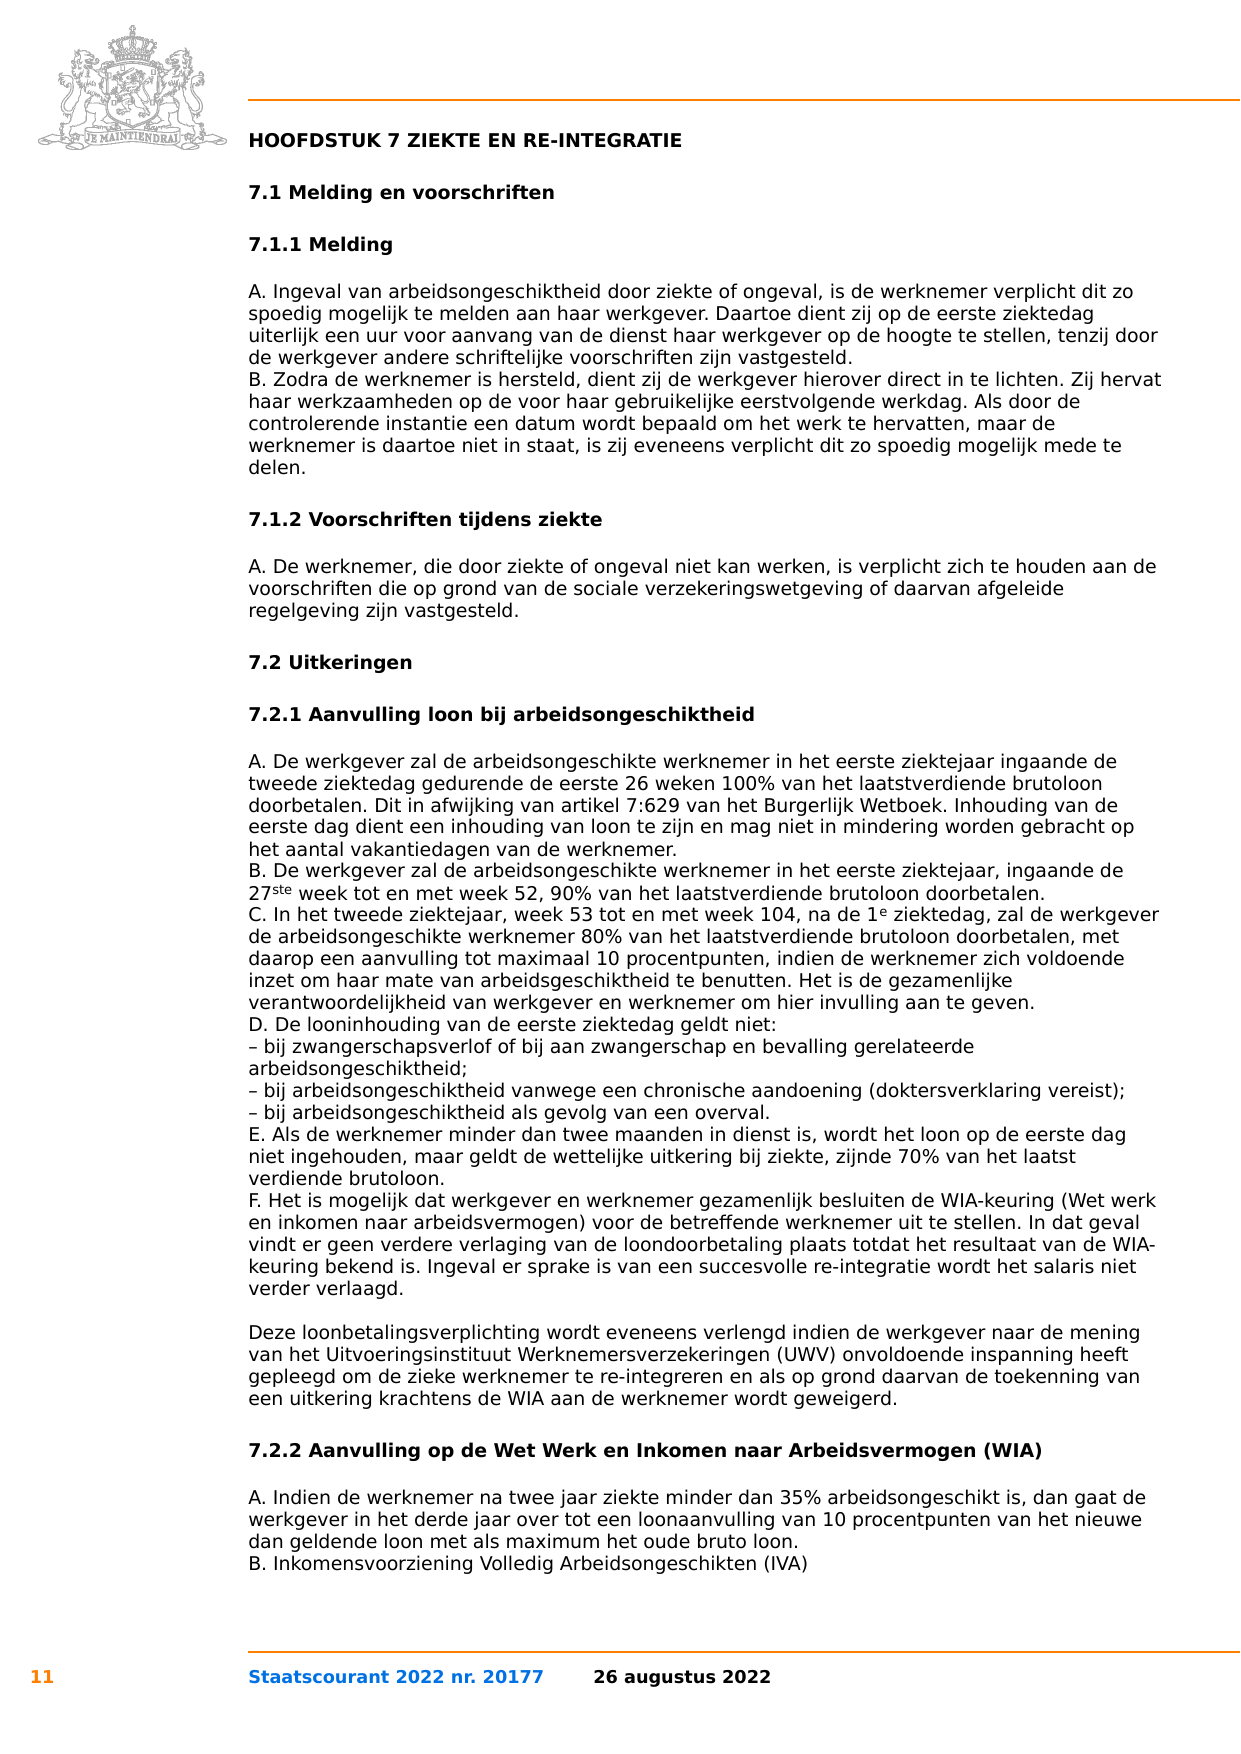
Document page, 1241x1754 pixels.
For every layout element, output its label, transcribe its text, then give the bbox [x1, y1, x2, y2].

subtitle 7.1.1 Melding [248, 234, 1163, 256]
text C. In het tweede ziektejaar, week 53 tot en met week 104, na de 1e ziektedag, zal de werkgever de arbeidsongeschikte werknemer 80% van het laatstverdiende brutoloon doorbetalen, met daarop een aanvulling tot maximaal 10 procentpunten, indien de werknemer zich voldoende inzet om haar mate van arbeidsgeschiktheid te benutten. Het is de gezamenlijke verantwoordelijkheid van werkgever en werknemer om hier invulling aan te geven. [248, 904, 1163, 1014]
text – bij arbeidsongeschiktheid vanwege een chronische aandoening (doktersverklaring vereist); [248, 1080, 1163, 1102]
text A. De werkgever zal de arbeidsongeschikte werknemer in het eerste ziektejaar ingaande de tweede ziektedag gedurende de eerste 26 weken 100% van het laatstverdiende brutoloon doorbetalen. Dit in afwijking van artikel 7:629 van het Burgerlijk Wetboek. Inhouding van de eerste dag dient een inhouding van loon te zijn en mag niet in mindering worden gebracht op het aantal vakantiedagen van de werknemer. [248, 751, 1163, 860]
subtitle HOOFDSTUK 7 ZIEKTE EN RE-INTEGRATIE [248, 130, 1163, 152]
text A. Ingeval van arbeidsongeschiktheid door ziekte of ongeval, is de werknemer verplicht dit zo spoedig mogelijk te melden aan haar werkgever. Daartoe dient zij op de eerste ziektedag uiterlijk een uur voor aanvang van de dienst haar werkgever op de hoogte te stellen, tenzij door de werkgever andere schriftelijke voorschriften zijn vastgesteld. [248, 281, 1163, 369]
text – bij arbeidsongeschiktheid als gevolg van een overval. [248, 1102, 1163, 1124]
text B. De werkgever zal de arbeidsongeschikte werknemer in het eerste ziektejaar, ingaande de 27ste week tot en met week 52, 90% van het laatstverdiende brutoloon doorbetalen. [248, 860, 1163, 904]
text A. De werknemer, die door ziekte of ongeval niet kan werken, is verplicht zich te houden aan de voorschriften die op grond van de sociale verzekeringswetgeving of daarvan afgeleide regelgeving zijn vastgesteld. [248, 556, 1163, 622]
text E. Als de werknemer minder dan twee maanden in dienst is, wordt het loon op de eerste dag niet ingehouden, maar geldt de wettelijke uitkering bij ziekte, zijnde 70% van het laatst verdiende brutoloon. [248, 1124, 1163, 1190]
picture [38, 25, 227, 150]
text B. Zodra de werknemer is hersteld, dient zij de werkgever hierover direct in te lichten. Zij hervat haar werkzaamheden op de voor haar gebruikelijke eerstvolgende werkdag. Als door de controlerende instantie een datum wordt bepaald om het werk te hervatten, maar de werknemer is daartoe niet in staat, is zij eveneens verplicht dit zo spoedig mogelijk mede te delen. [248, 369, 1163, 479]
text F. Het is mogelijk dat werkgever en werknemer gezamenlijk besluiten de WIA-keuring (Wet werk en inkomen naar arbeidsvermogen) voor de betreffende werknemer uit te stellen. In dat geval vindt er geen verdere verlaging van de loondoorbetaling plaats totdat het resultaat van de WIA-keuring bekend is. Ingeval er sprake is van een succesvolle re-integratie wordt het salaris niet verder verlaagd. [248, 1190, 1163, 1300]
text – bij zwangerschapsverlof of bij aan zwangerschap en bevalling gerelateerde arbeidsongeschiktheid; [248, 1036, 1163, 1080]
subtitle 7.1.2 Voorschriften tijdens ziekte [248, 509, 1163, 531]
subtitle 7.2.1 Aanvulling loon bij arbeidsongeschiktheid [248, 703, 1163, 726]
text B. Inkomensvoorziening Volledig Arbeidsongeschikten (IVA) [248, 1553, 1163, 1575]
subtitle 7.1 Melding en voorschriften [248, 182, 1163, 204]
text Deze loonbetalingsverplichting wordt eveneens verlengd indien de werkgever naar de mening van het Uitvoeringsinstituut Werknemersverzekeringen (UWV) onvoldoende inspanning heeft gepleegd om de zieke werknemer te re-integreren en als op grond daarvan de toekenning van een uitkering krachtens de WIA aan de werknemer wordt geweigerd. [248, 1322, 1163, 1410]
text A. Indien de werknemer na twee jaar ziekte minder dan 35% arbeidsongeschikt is, dan gaat de werkgever in het derde jaar over tot een loonaanvulling van 10 procentpunten van het nieuwe dan geldende loon met als maximum het oude bruto loon. [248, 1487, 1163, 1553]
subtitle 7.2 Uitkeringen [248, 652, 1163, 673]
text D. De looninhouding van de eerste ziektedag geldt niet: [248, 1014, 1163, 1036]
subtitle 7.2.2 Aanvulling op de Wet Werk en Inkomen naar Arbeidsvermogen (WIA) [248, 1440, 1163, 1462]
